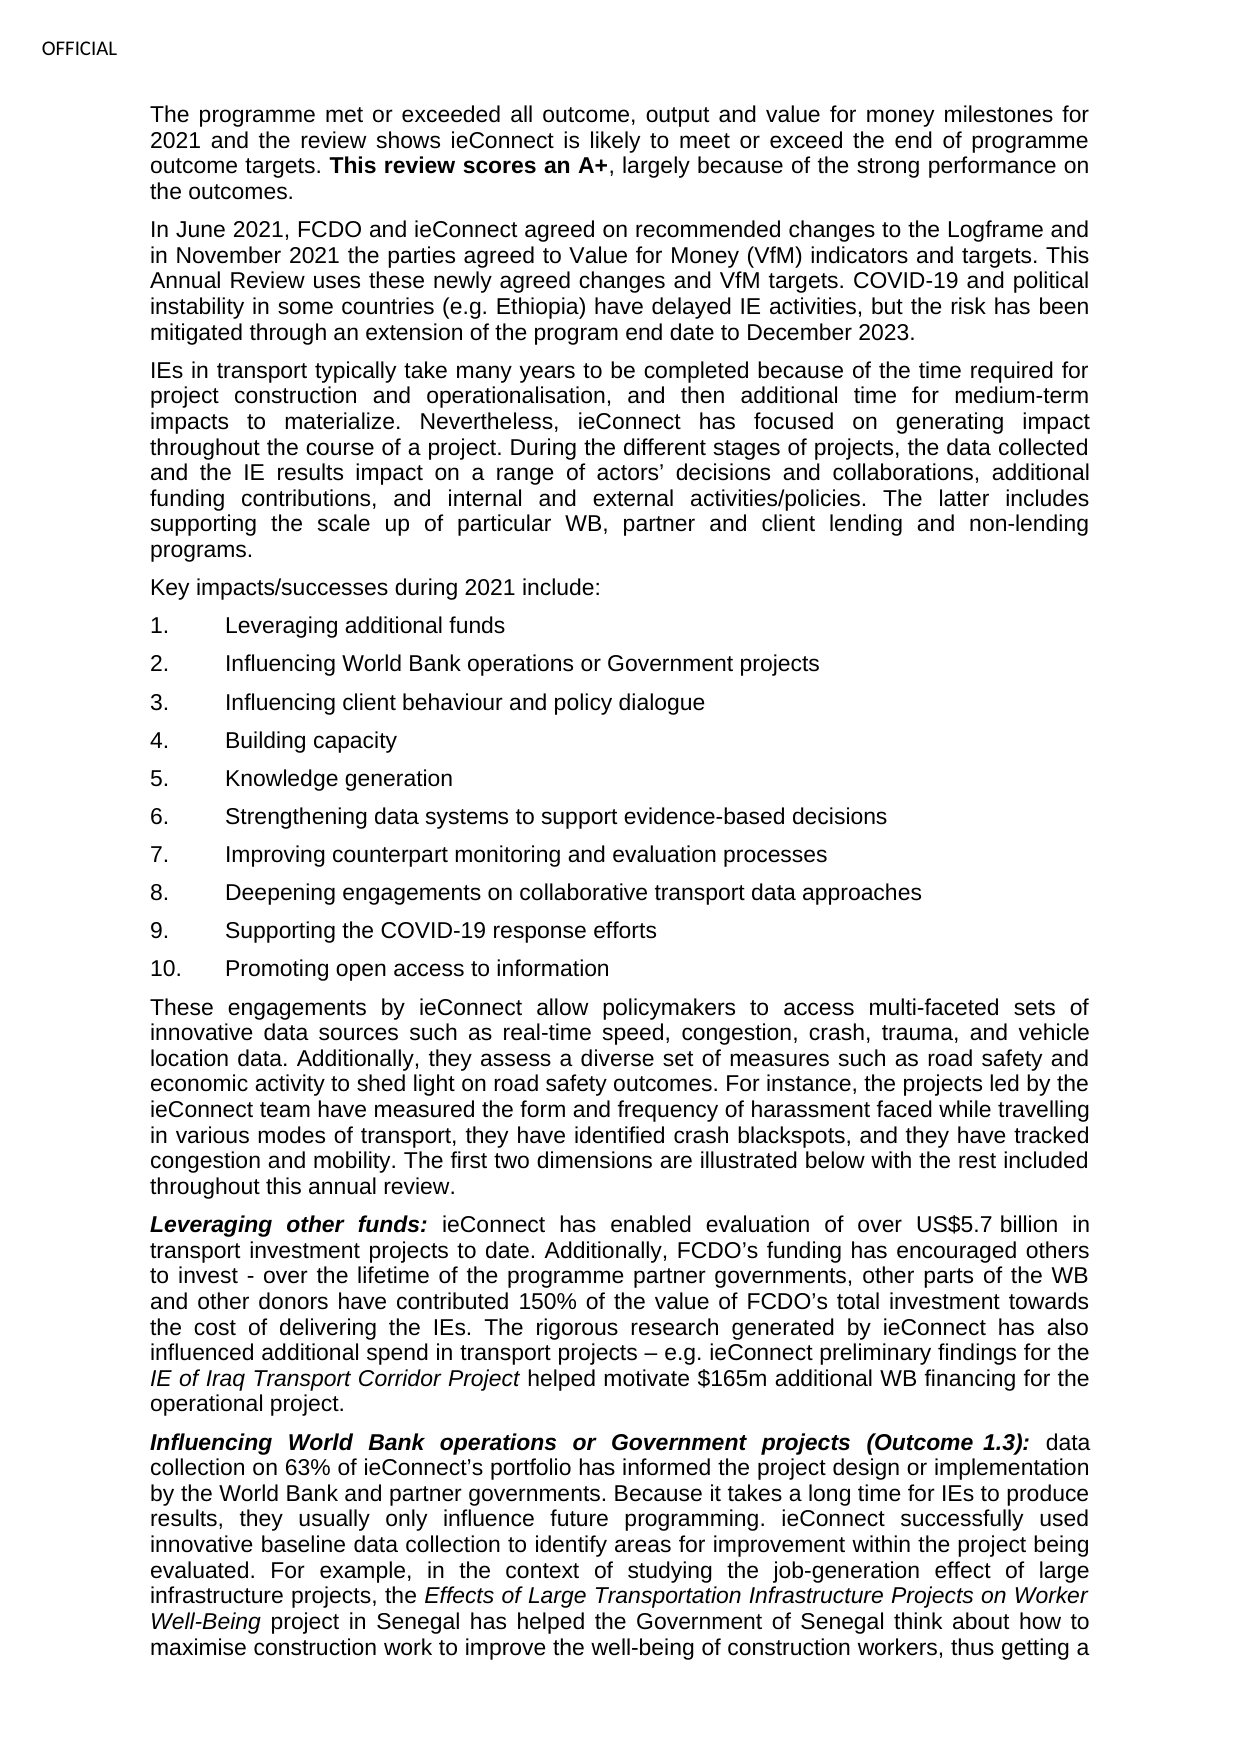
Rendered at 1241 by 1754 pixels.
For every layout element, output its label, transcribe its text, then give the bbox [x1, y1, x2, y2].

text 7. Improving counterpart monitoring and evaluation processes [150, 842, 1090, 867]
text IEs in transport typically take many years to be completed because of the time required for project construction and operationalisation, and then additional time for medium-term impacts to materialize. Nevertheless, ieConnect has focused on generating impact throughout the course of a project. During the different stages of projects, the data collected and the IE results impact on a range of actors’ decisions and collaborations, additional funding contributions, and internal and external activities/policies. The latter includes supporting the scale up of particular WB, partner and client lending and non-lending programs. [150, 357, 1090, 562]
text 10. Promoting open access to information [150, 956, 1090, 982]
text Leveraging other funds: ieConnect has enabled evaluation of over US$5.7 billion in transport investment projects to date. Additionally, FCDO’s funding has encouraged others to invest - over the lifetime of the programme partner governments, other parts of the WB and other donors have contributed 150% of the value of FCDO’s total investment towards the cost of delivering the IEs. The rigorous research generated by ieConnect has also influenced additional spend in transport projects – e.g. ieConnect preliminary findings for the IE of Iraq Transport Corridor Project helped motivate $165m additional WB financing for the operational project. [150, 1212, 1090, 1417]
text 9. Supporting the COVID-19 response efforts [150, 918, 1090, 943]
text 4. Building capacity [150, 727, 1090, 753]
text 2. Influencing World Bank operations or Government projects [150, 651, 1090, 677]
text 3. Influencing client behaviour and policy dialogue [150, 689, 1090, 715]
text 5. Knowledge generation [150, 765, 1090, 791]
text Key impacts/successes during 2021 include: [150, 575, 1090, 600]
text The programme met or exceeded all outcome, output and value for money milestones for 2021 and the review shows ieConnect is likely to meet or exceed the end of programme outcome targets. This review scores an A+, largely because of the strong performance on the outcomes. [150, 102, 1090, 204]
text These engagements by ieConnect allow policymakers to access multi-faceted sets of innovative data sources such as real-time speed, congestion, crash, trauma, and vehicle location data. Additionally, they assess a diverse set of measures such as road safety and economic activity to shed light on road safety outcomes. For instance, the projects led by the ieConnect team have measured the form and frequency of harassment faced while travelling in various modes of transport, they have identified crash blackspots, and they have tracked congestion and mobility. The first two dimensions are illustrated below with the rest included throughout this annual review. [150, 994, 1090, 1199]
text 1. Leveraging additional funds [150, 613, 1090, 638]
text In June 2021, FCDO and ieConnect agreed on recommended changes to the Logframe and in November 2021 the parties agreed to Value for Money (VfM) indicators and targets. This Annual Review uses these newly agreed changes and VfM targets. COVID-19 and political instability in some countries (e.g. Ethiopia) have delayed IE activities, but the risk has been mitigated through an extension of the program end date to December 2023. [150, 217, 1090, 345]
text 6. Strengthening data systems to support evidence-based decisions [150, 803, 1090, 829]
text 8. Deepening engagements on collaborative transport data approaches [150, 880, 1090, 905]
text Influencing World Bank operations or Government projects (Outcome 1.3): data collection on 63% of ieConnect’s portfolio has informed the project design or implementation by the World Bank and partner governments. Because it takes a long time for IEs to produce results, they usually only influence future programming. ieConnect successfully used innovative baseline data collection to identify areas for improvement within the project being evaluated. For example, in the context of studying the job-generation effect of large infrastructure projects, the Effects of Large Transportation Infrastructure Projects on Worker Well-Being project in Senegal has helped the Government of Senegal think about how to maximise construction work to improve the well-being of construction workers, thus getting a [150, 1429, 1090, 1660]
